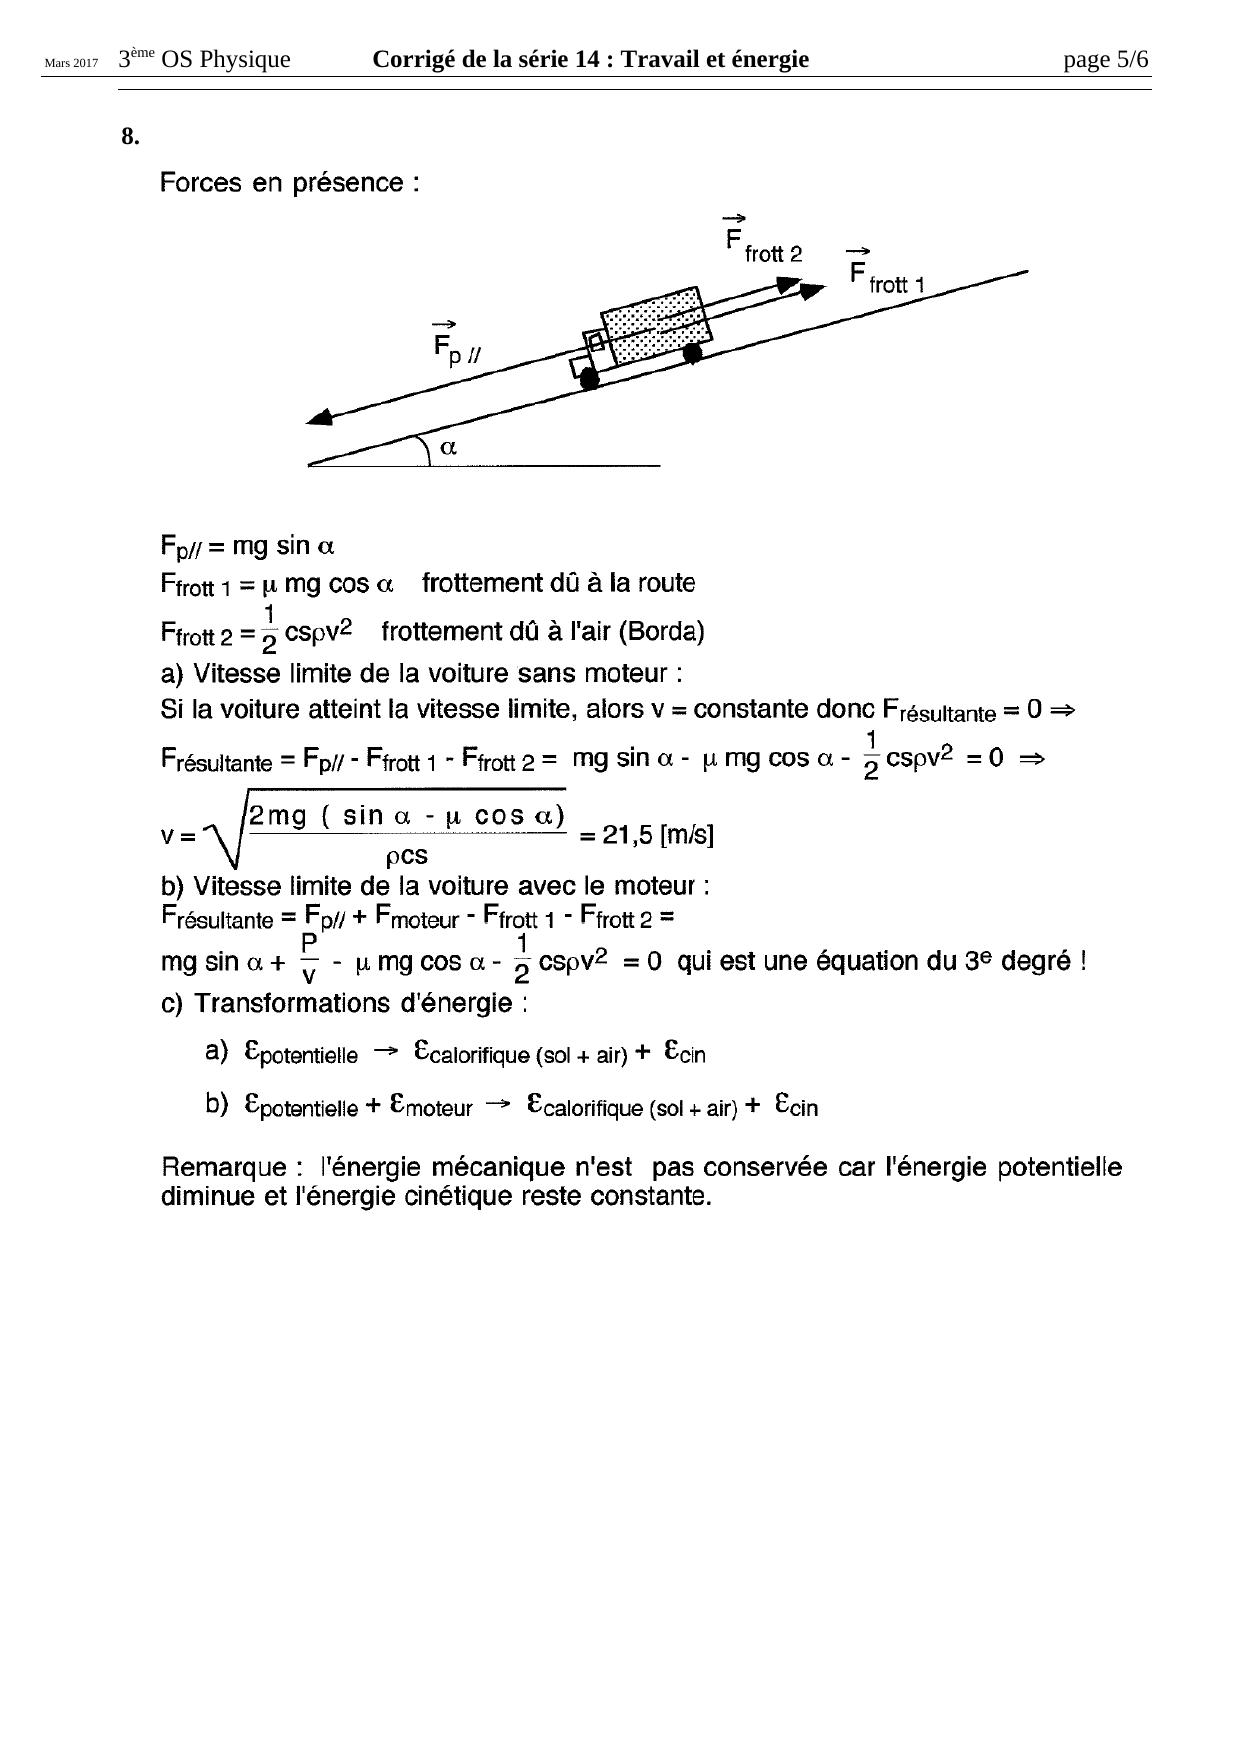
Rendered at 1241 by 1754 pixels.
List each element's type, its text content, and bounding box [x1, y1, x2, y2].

picture [144, 150, 1126, 1218]
text 8. [118, 117, 1152, 150]
